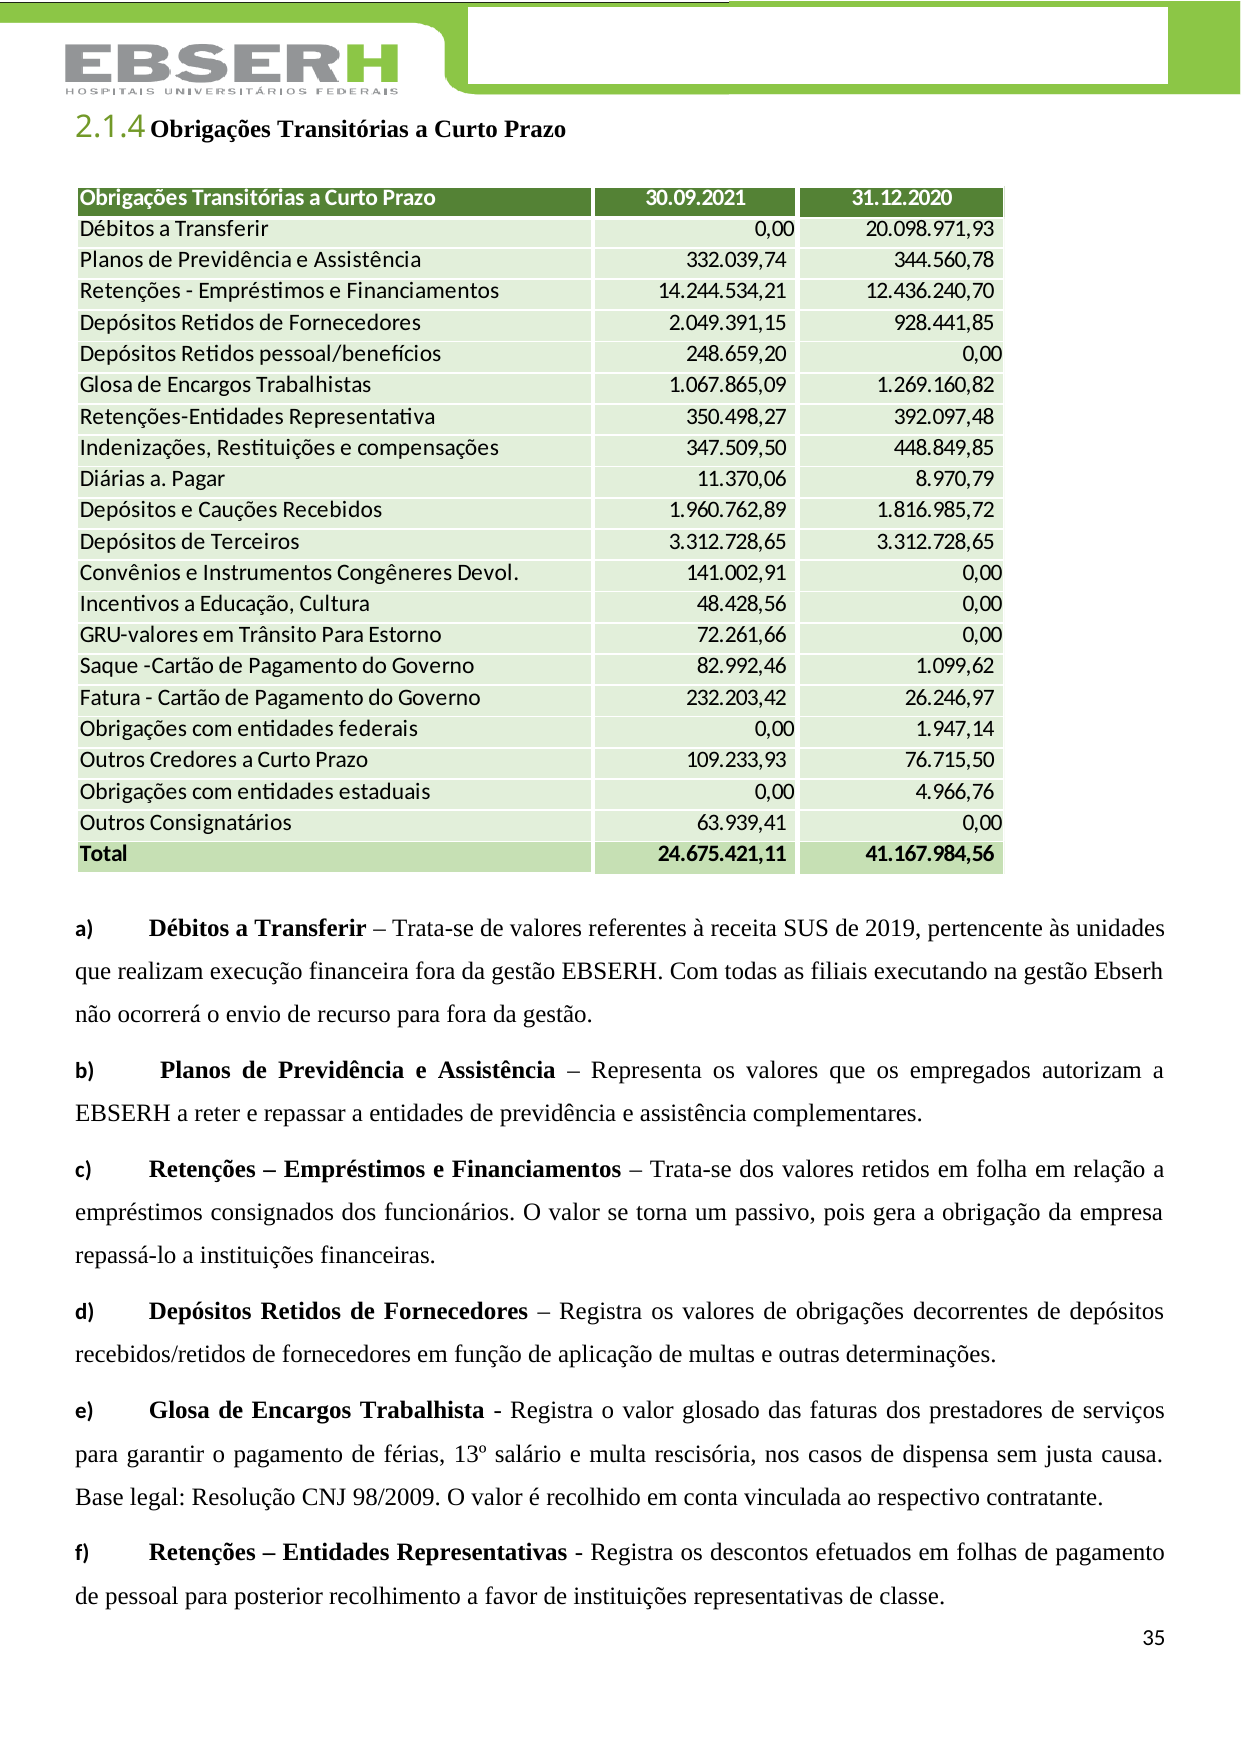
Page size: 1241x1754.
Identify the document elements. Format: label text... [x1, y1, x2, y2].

list Planos de Previdência e Assistência – Representa os valores que os empregados autorizam a EBSERH a reter e repassar a entidades de previdência e assistência complementares. [75, 1055, 1165, 1127]
list Retenções – Empréstimos e Financiamentos – Trata-se dos valores retidos em folha em relação a empréstimos consignados dos funcionários. O valor se torna um passivo, pois gera a obrigação da empresa repassá-lo a instituições financeiras. [75, 1154, 1165, 1269]
list Depósitos Retidos de Fornecedores – Registra os valores de obrigações decorrentes de depósitos recebidos/retidos de fornecedores em função de aplicação de multas e outras determinações. [75, 1296, 1165, 1368]
list Obrigações Transitórias a Curto Prazo [75, 104, 1165, 147]
list Retenções – Entidades Representativas - Registra os descontos efetuados em folhas de pagamento de pessoal para posterior recolhimento a favor de instituições representativas de classe. [75, 1537, 1165, 1609]
list Débitos a Transferir – Trata-se de valores referentes à receita SUS de 2019, pertencente às unidades que realizam execução financeira fora da gestão EBSERH. Com todas as filiais executando na gestão Ebserh não ocorrerá o envio de recurso para fora da gestão. [75, 913, 1165, 1028]
list Glosa de Encargos Trabalhista - Registra o valor glosado das faturas dos prestadores de serviços para garantir o pagamento de férias, 13º salário e multa rescisória, nos casos de dispensa sem justa causa. Base legal: Resolução CNJ 98/2009. O valor é recolhido em conta vinculada ao respectivo contratante. [75, 1395, 1165, 1511]
